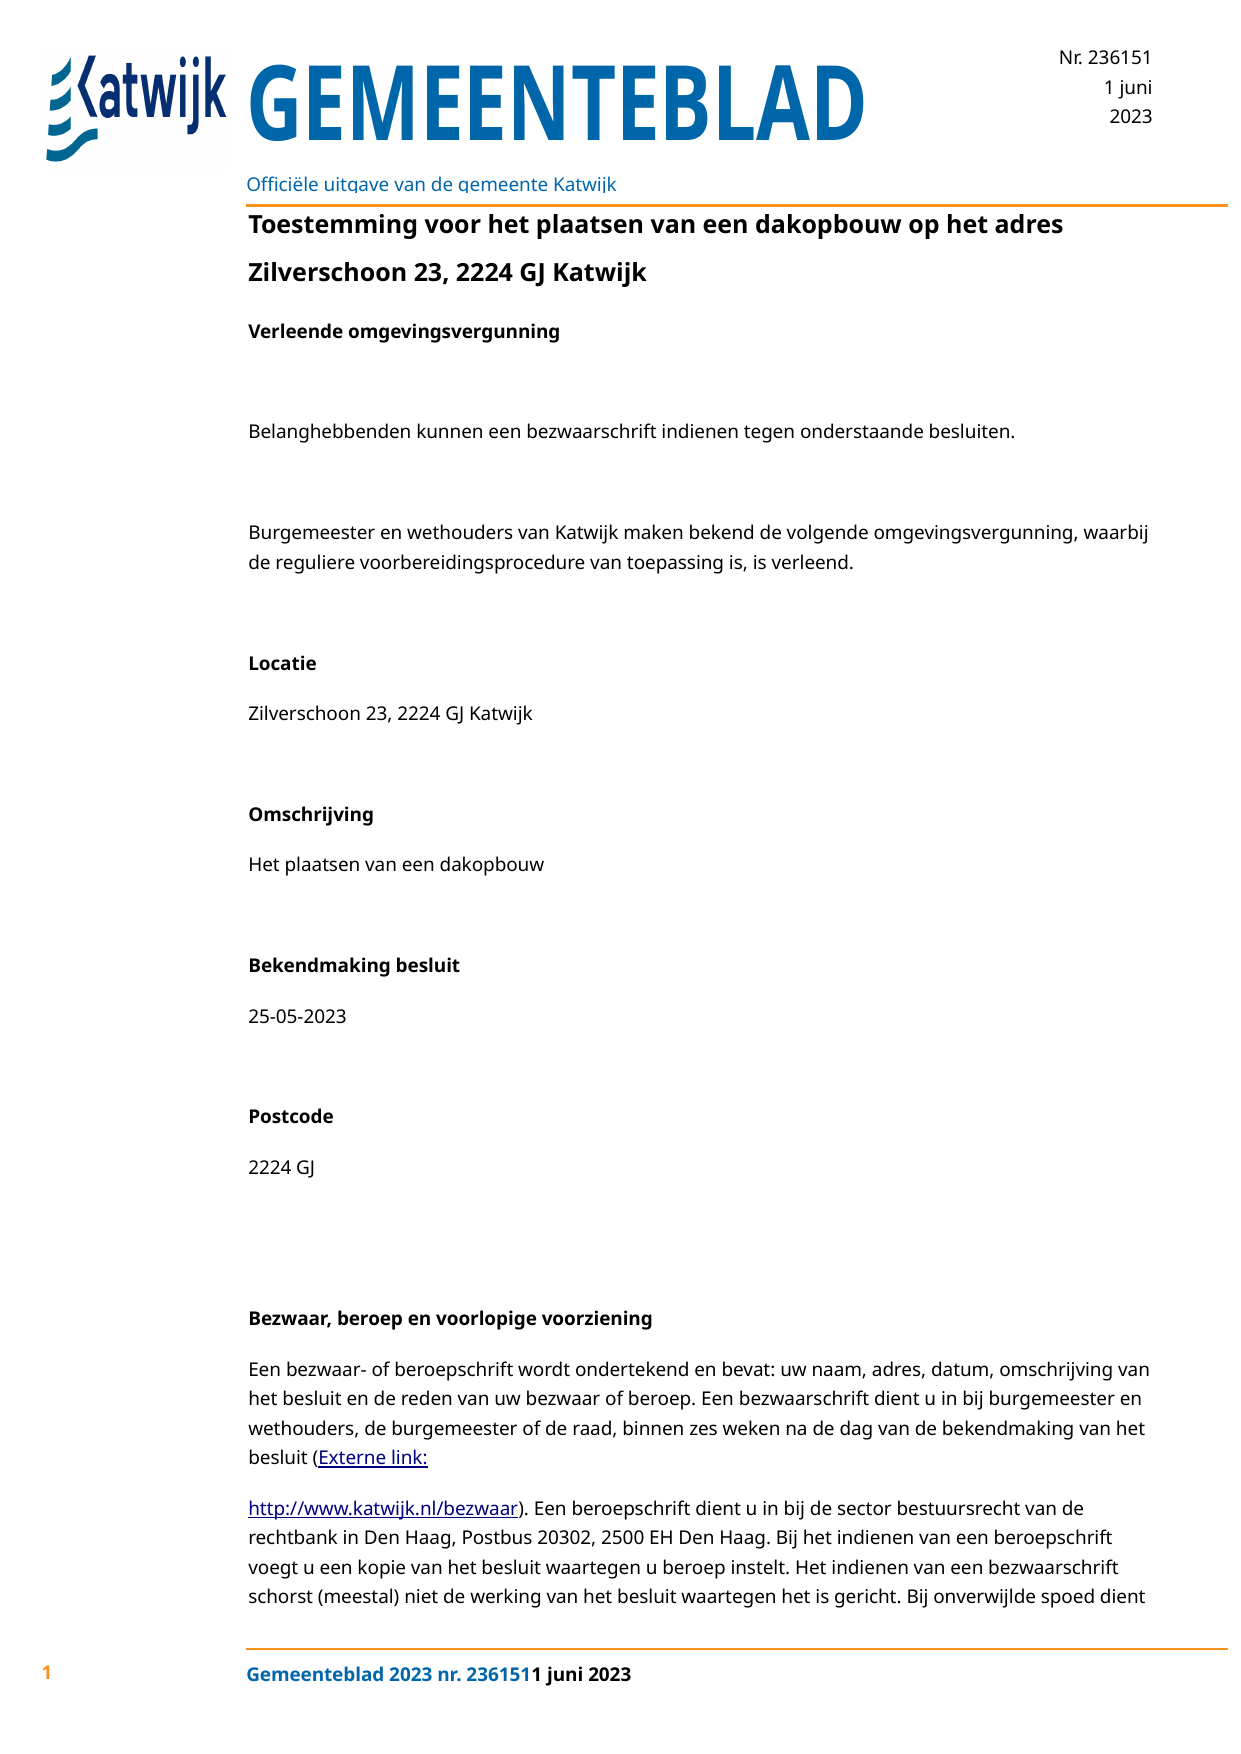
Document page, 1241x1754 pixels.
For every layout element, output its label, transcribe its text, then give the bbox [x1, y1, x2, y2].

text Omschrijving [248, 801, 1152, 827]
text 2224 GJ [248, 1154, 1152, 1180]
text Belanghebbenden kunnen een bezwaarschrift indienen tegen onderstaande besluiten. [248, 419, 1152, 444]
text Een bezwaar- of beroepschrift wordt ondertekend en bevat: uw naam, adres, datum, omschrijving van het besluit en de reden van uw bezwaar of beroep. Een bezwaarschrift dient u in bij burgemeester en wethouders, de burgemeester of de raad, binnen zes weken na de dag van de bekendmaking van het besluit (Externe link: [248, 1356, 1152, 1470]
text Locatie [248, 650, 1152, 676]
text Burgemeester en wethouders van Katwijk maken bekend de volgende omgevingsvergunning, waarbij de reguliere voorbereidingsprocedure van toepassing is, is verleend. [248, 519, 1152, 575]
text Bezwaar, beroep en voorlopige voorziening [248, 1305, 1152, 1331]
text http://www.katwijk.nl/bezwaar). Een beroepschrift dient u in bij de sector bestuursrecht van de rechtbank in Den Haag, Postbus 20302, 2500 EH Den Haag. Bij het indienen van een beroepschrift voegt u een kopie van het besluit waartegen u beroep instelt. Het indienen van een bezwaarschrift schorst (meestal) niet de werking van het besluit waartegen het is gericht. Bij onverwijlde spoed dient [248, 1495, 1152, 1609]
text Toestemming voor het plaatsen van een dakopbouw op het adres Zilverschoon 23, 2224 GJ Katwijk [248, 207, 1152, 288]
text 25-05-2023 [248, 1003, 1152, 1029]
text Bekendmaking besluit [248, 952, 1152, 978]
text Verleende omgevingsvergunning [248, 318, 1152, 344]
text Postcode [248, 1104, 1152, 1129]
text Het plaatsen van een dakopbouw [248, 852, 1152, 877]
text Zilverschoon 23, 2224 GJ Katwijk [248, 700, 1152, 726]
picture [41, 47, 231, 172]
